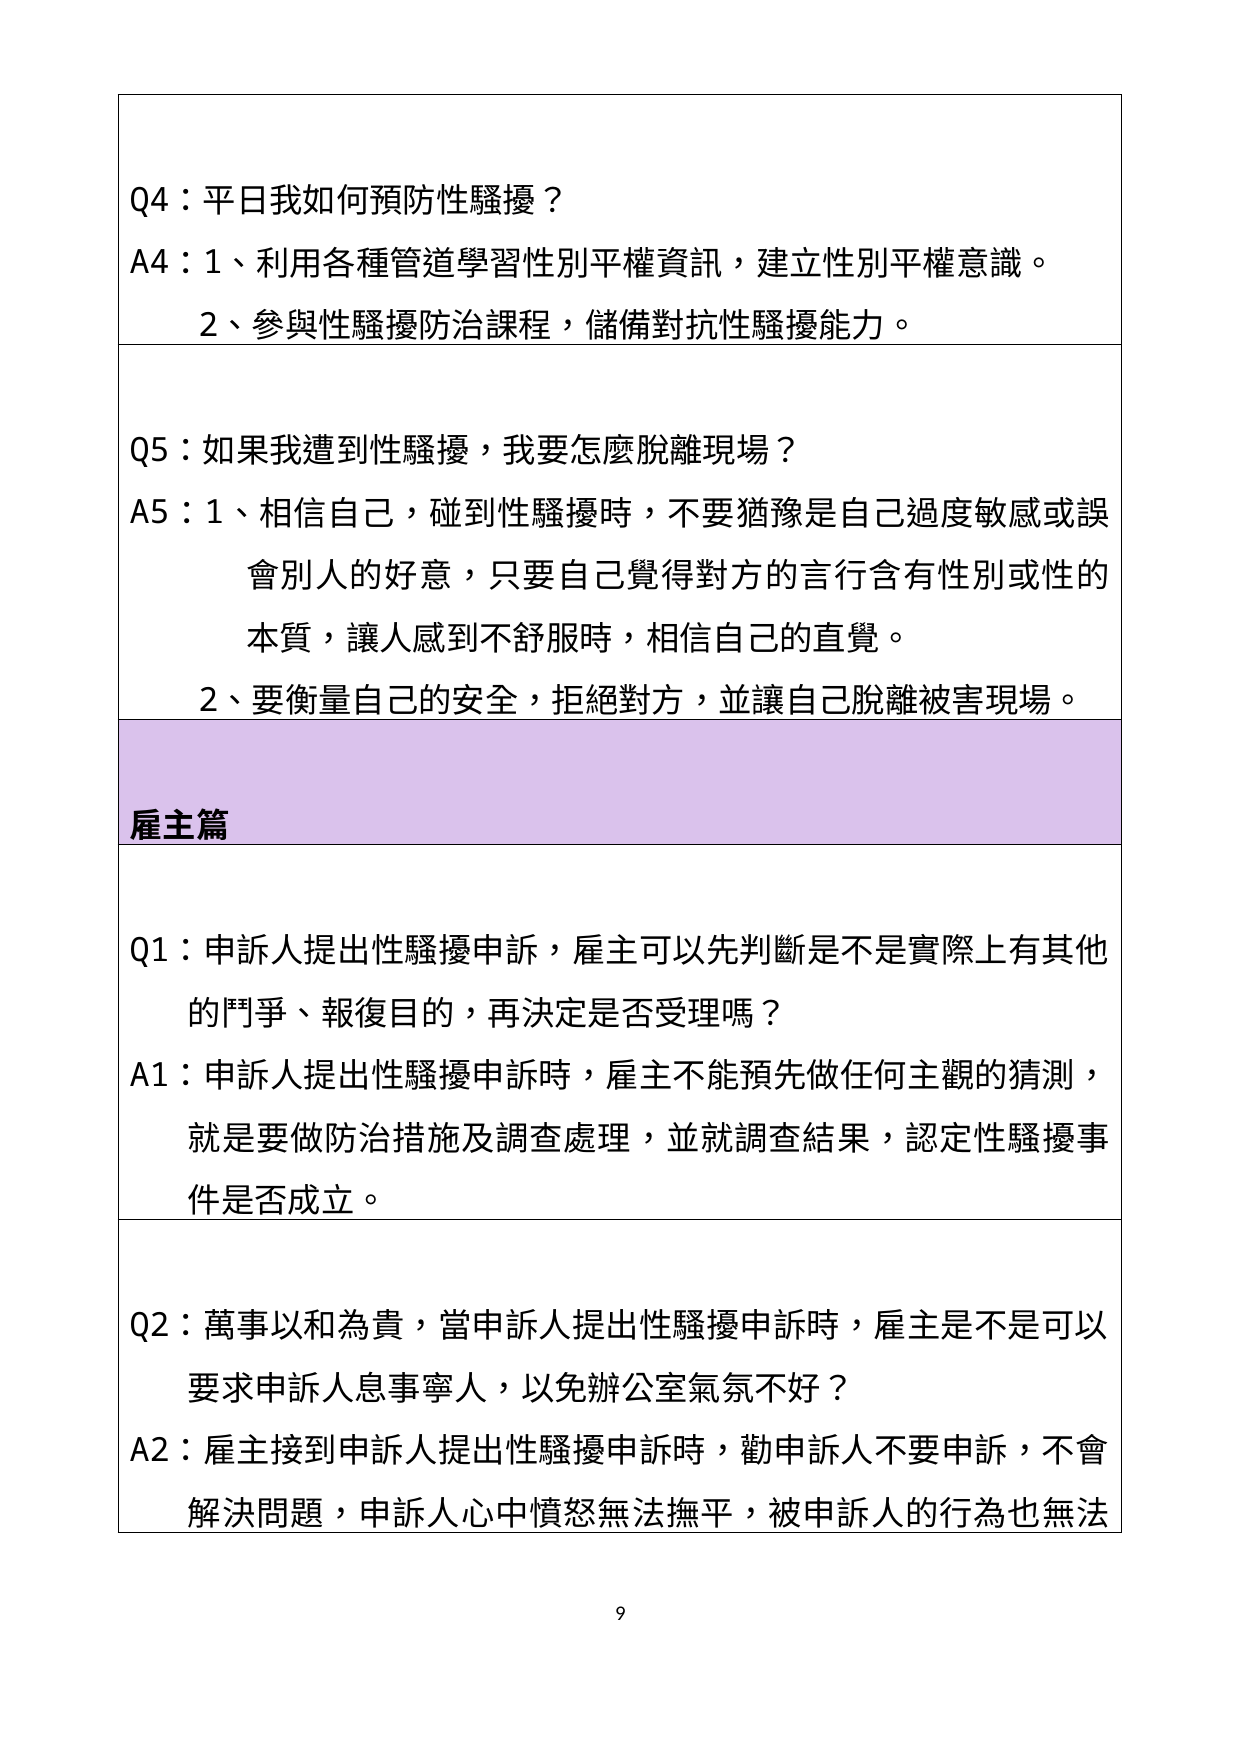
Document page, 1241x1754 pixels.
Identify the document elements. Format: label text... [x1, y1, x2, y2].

table_cell Q2：萬事以和為貴，當申訴人提出性騷擾申訴時，雇主是不是可以要求申訴人息事寧人，以免辦公室氣氛不好？ A2：雇主接到申訴人提出性騷擾申訴時，勸申訴人不要申訴，不會解決問題，申訴人心中憤怒無法撫平，被申訴人的行為也無法 [119, 1220, 1121, 1532]
table_cell Q4：平日我如何預防性騷擾？ A4：1、利用各種管道學習性別平權資訊，建立性別平權意識。 2、參與性騷擾防治課程，儲備對抗性騷擾能力。 [119, 95, 1121, 344]
table_cell Q5：如果我遭到性騷擾，我要怎麼脫離現場？ A5：1、相信自己，碰到性騷擾時，不要猶豫是自己過度敏感或誤會別人的好意，只要自己覺得對方的言行含有性別或性的本質，讓人感到不舒服時，相信自己的直覺。 2、要衡量自己的安全，拒絕對方，並讓自己脫離被害現場。 [119, 345, 1121, 719]
table_cell 雇主篇 [119, 720, 1121, 844]
table_cell Q1：申訴人提出性騷擾申訴，雇主可以先判斷是不是實際上有其他的鬥爭、報復目的，再決定是否受理嗎？ A1：申訴人提出性騷擾申訴時，雇主不能預先做任何主觀的猜測，就是要做防治措施及調查處理，並就調查結果，認定性騷擾事件是否成立。 [119, 845, 1121, 1219]
